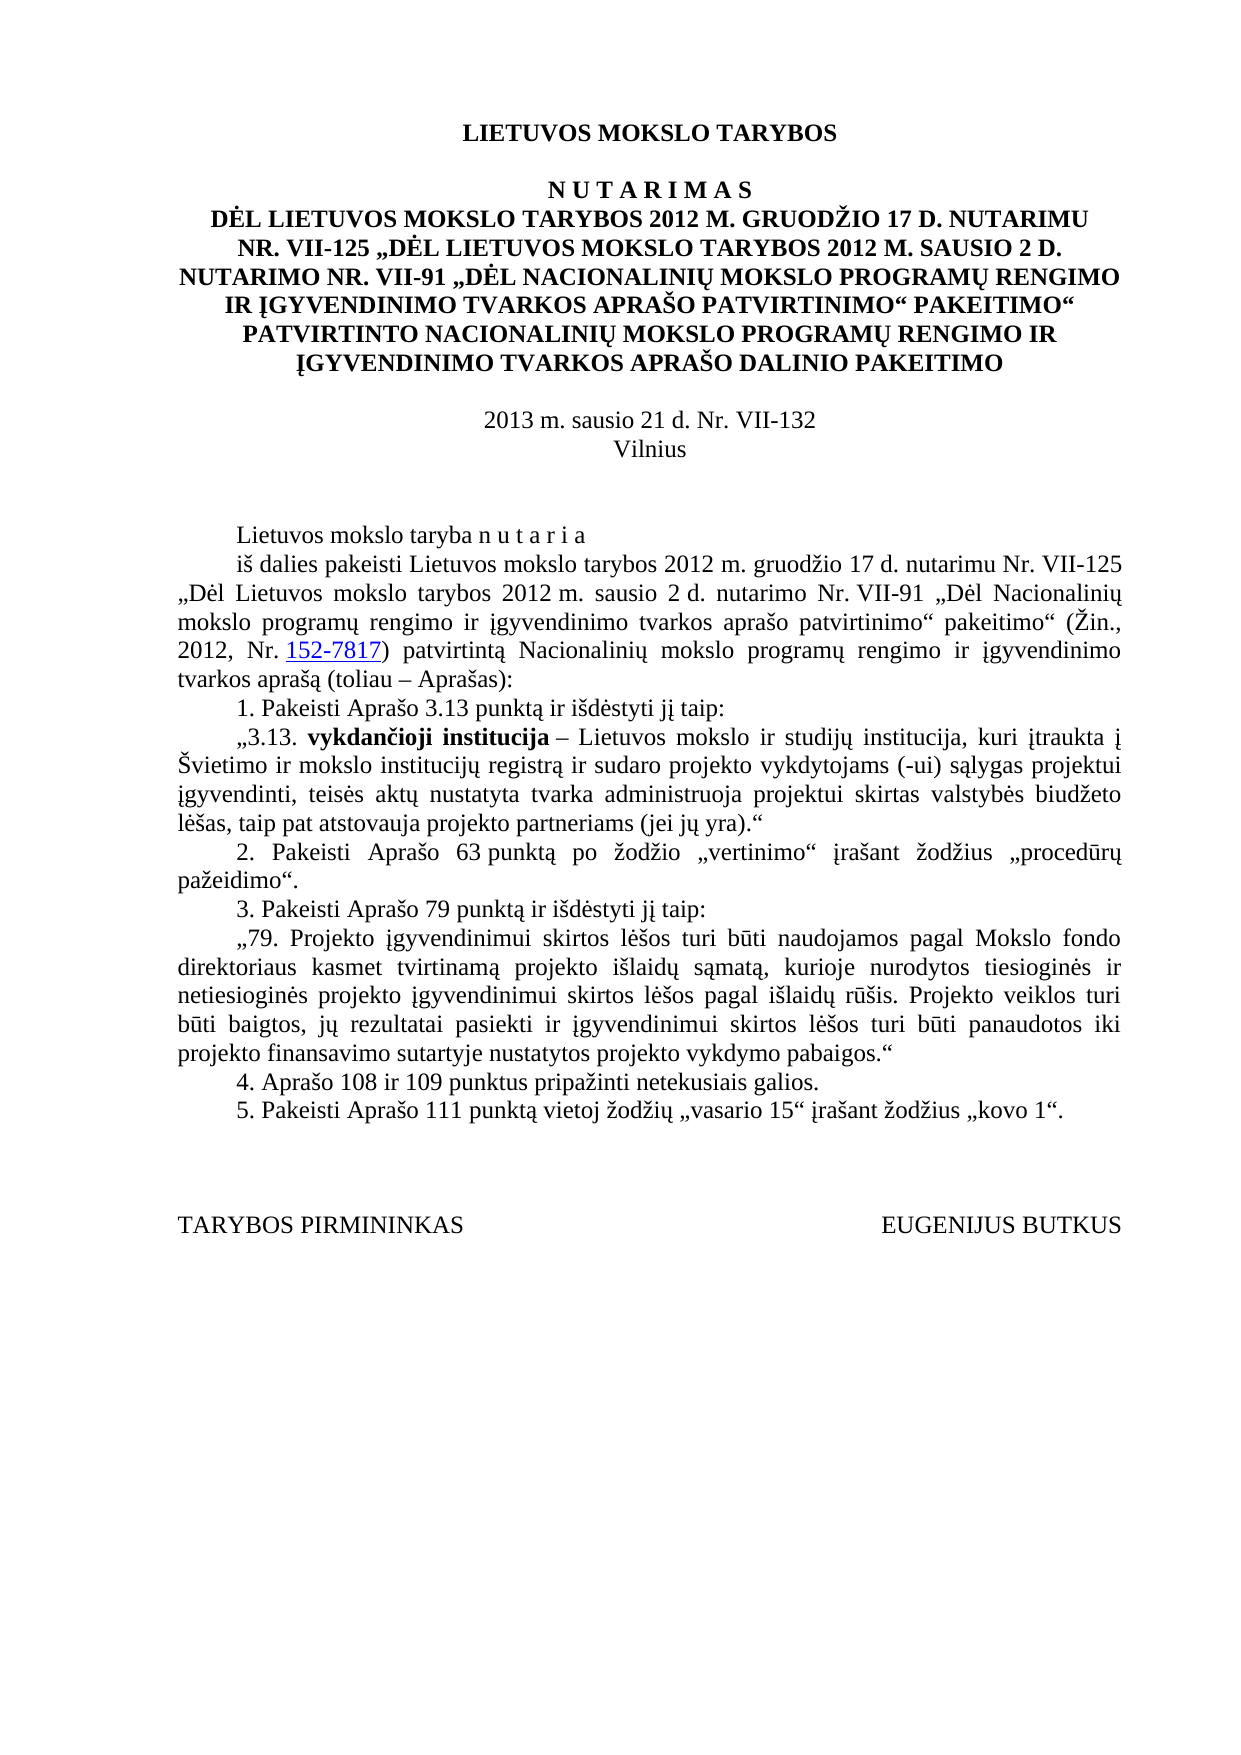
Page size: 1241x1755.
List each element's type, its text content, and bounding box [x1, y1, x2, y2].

text Tarybos pirmininkas Eugenijus Butkus [177, 1211, 1122, 1239]
text 4. Aprašo 108 ir 109 punktus pripažinti netekusiais galios. [177, 1067, 1122, 1096]
text Vilnius [177, 434, 1122, 463]
text 1. Pakeisti Aprašo 3.13 punktą ir išdėstyti jį taip: [177, 693, 1122, 722]
text LIETUVOS MOKSLO TARYBOS [177, 118, 1122, 147]
text 2. Pakeisti Aprašo 63 punktą po žodžio „vertinimo“ įrašant žodžius „procedūrų pažeidimo“. [177, 837, 1122, 894]
text 3. Pakeisti Aprašo 79 punktą ir išdėstyti jį taip: [177, 894, 1122, 923]
text 2013 m. sausio 21 d. Nr. VII-132 [177, 406, 1122, 434]
text Lietuvos mokslo taryba n u t a r i a [177, 521, 1122, 549]
text N U T A R I M A S [177, 176, 1122, 204]
text „3.13. vykdančioji institucija – Lietuvos mokslo ir studijų institucija, kuri įtraukta į Švietimo ir mokslo institucijų registrą ir sudaro projekto vykdytojams (-ui) sąlygas projektui įgyvendinti, teisės aktų nustatyta tvarka administruoja projektui skirtas valstybės biudžeto lėšas, taip pat atstovauja projekto partneriams (jei jų yra).“ [177, 722, 1122, 837]
text 5. Pakeisti Aprašo 111 punktą vietoj žodžių „vasario 15“ įrašant žodžius „kovo 1“. [177, 1096, 1122, 1124]
text „79. Projekto įgyvendinimui skirtos lėšos turi būti naudojamos pagal Mokslo fondo direktoriaus kasmet tvirtinamą projekto išlaidų sąmatą, kurioje nurodytos tiesioginės ir netiesioginės projekto įgyvendinimui skirtos lėšos pagal išlaidų rūšis. Projekto veiklos turi būti baigtos, jų rezultatai pasiekti ir įgyvendinimui skirtos lėšos turi būti panaudotos iki projekto finansavimo sutartyje nustatytos projekto vykdymo pabaigos.“ [177, 923, 1122, 1067]
text dėl LIETUVOS MOKSLO TARYBOS 2012 M. GRUODŽIO 17 D. NUTARIMU Nr. VII-125 „DĖL LIETUVOS MOKSLO TARYBOS 2012 M. SAUSIO 2 D. NUTARIMO Nr. VII-91 „DĖL NACIONALINIŲ MOKSLO PROGRAMŲ RENGIMO IR ĮGYVENDINIMO TVARKOS APRAŠO PATVIRTINIMO“ PAKEITIMO“ patvirtinto NACIONALINIŲ MOKSLO PROGRAMŲ RENGIMO IR ĮGYVENDINIMO TVARKOS APRAŠO DALINIO PAKEITIMO [177, 204, 1122, 377]
text iš dalies pakeisti Lietuvos mokslo tarybos 2012 m. gruodžio 17 d. nutarimu Nr. VII-125 „Dėl Lietuvos mokslo tarybos 2012 m. sausio 2 d. nutarimo Nr. VII-91 „Dėl Nacionalinių mokslo programų rengimo ir įgyvendinimo tvarkos aprašo patvirtinimo“ pakeitimo“ (Žin., 2012, Nr. 152-7817) patvirtintą Nacionalinių mokslo programų rengimo ir įgyvendinimo tvarkos aprašą (toliau – Aprašas): [177, 549, 1122, 693]
